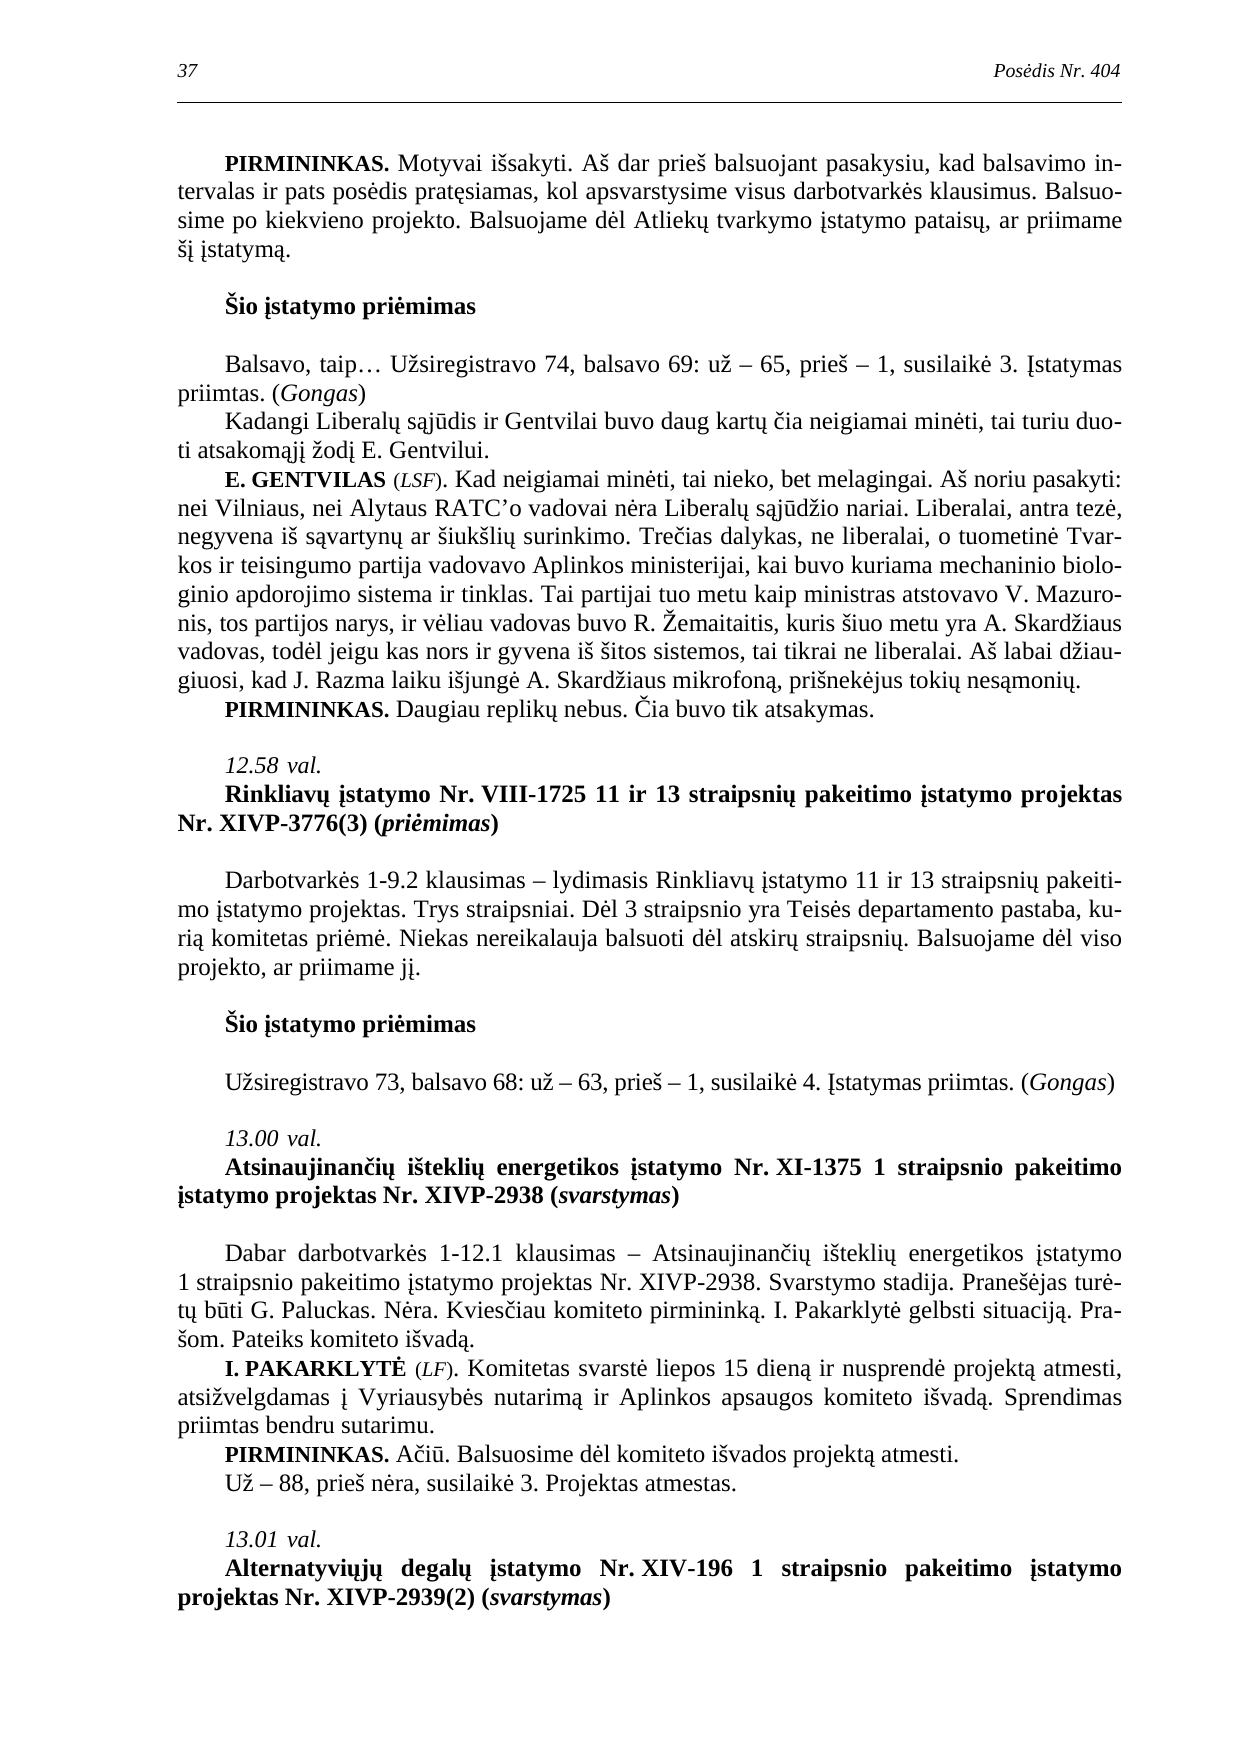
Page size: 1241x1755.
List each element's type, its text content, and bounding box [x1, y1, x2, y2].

text Al­ter­na­ty­vių­jų de­ga­lų įsta­ty­mo Nr. XIV-196 1 straips­nio pa­kei­ti­mo įsta­ty­mo projek­tas Nr. XIVP-2939(2) (svars­ty­mas) [177, 1553, 1122, 1611]
text I. PAKARKLYTĖ (LF). Ko­mi­te­tas svars­tė lie­pos 15 die­ną ir nu­spren­dė pro­jek­tą at­mes­ti, at­si­žvelg­da­mas į Vy­riau­sy­bės nu­ta­ri­mą ir Ap­lin­kos ap­sau­gos ko­mi­te­to iš­va­dą. Spren­di­mas pri­im­tas ben­dru su­ta­ri­mu. [177, 1353, 1122, 1439]
text Ka­dan­gi Li­be­ra­lų są­jū­dis ir Gent­vi­lai bu­vo daug kar­tų čia nei­gia­mai mi­nė­ti, tai tu­riu duo­ti at­sa­ko­mą­jį žo­dį E. Gent­vi­lui. [177, 406, 1122, 464]
text Rin­klia­vų įsta­ty­mo Nr. VIII-1725 11 ir 13 straips­nių pa­kei­ti­mo įsta­ty­mo pro­jek­tas Nr. XIVP-3776(3) (pri­ėmi­mas) [177, 779, 1122, 837]
text At­si­nau­ji­nan­čių iš­tek­lių ener­ge­ti­kos įsta­ty­mo Nr. XI-1375 1 straips­nio pa­kei­ti­mo įsta­ty­mo pro­jek­tas Nr. XIVP-2938 (svars­ty­mas) [177, 1152, 1122, 1209]
text 13.01 val. [224, 1525, 1122, 1553]
text PIRMININKAS. Dau­giau re­pli­kų ne­bus. Čia bu­vo tik at­sa­ky­mas. [177, 694, 1122, 723]
text Už­si­re­gist­ra­vo 73, bal­sa­vo 68: už – 63, prieš – 1, su­si­lai­kė 4. Įsta­ty­mas pri­im­tas. (Gon­gas) [177, 1067, 1122, 1095]
text Dar­bo­tvarkės 1-9.2 klau­si­mas – ly­di­ma­sis Rin­klia­vų įsta­ty­mo 11 ir 13 straips­nių pa­kei­ti­mo įsta­ty­mo pro­jek­tas. Trys straips­niai. Dėl 3 straips­nio yra Tei­sės de­par­ta­men­to pa­sta­ba, ku­rią ko­mi­te­tas pri­ėmė. Nie­kas ne­rei­ka­lau­ja bal­suo­ti dėl at­ski­rų straips­nių. Bal­suo­ja­me dėl vi­so pro­jek­to, ar pri­ima­me jį. [177, 865, 1122, 980]
text 13.00 val. [224, 1124, 1122, 1152]
text Už – 88, prieš nė­ra, su­si­lai­kė 3. Pro­jek­tas at­mes­tas. [177, 1468, 1122, 1497]
text Šio įsta­ty­mo pri­ėmi­mas [177, 291, 1122, 320]
text PIRMININKAS. Mo­ty­vai iš­sa­ky­ti. Aš dar prieš bal­suo­jant pa­sa­ky­siu, kad bal­sa­vi­mo in­ter­va­las ir pats po­sė­dis pra­tę­sia­mas, kol ap­svars­ty­si­me vi­sus dar­bo­tvarkės klau­si­mus. Bal­suo­si­me po kiek­vie­no pro­jek­to. Bal­suo­ja­me dėl At­lie­kų tvar­ky­mo įsta­ty­mo pa­tai­sų, ar pri­ima­me šį įsta­ty­mą. [177, 148, 1122, 263]
text E. GENTVILAS (LSF). Kad nei­gia­mai mi­nė­ti, tai nie­ko, bet me­la­gin­gai. Aš no­riu pa­sa­ky­ti: nei Vil­niaus, nei Aly­taus RATCʼo va­do­vai nė­ra Li­be­ra­lų są­jū­džio na­riai. Li­be­ra­lai, an­tra te­zė, ne­gy­ve­na iš są­var­ty­nų ar šiukš­lių su­rin­ki­mo. Tre­čias da­ly­kas, ne li­be­ra­lai, o tuo­me­ti­nė Tvar­kos ir tei­sin­gu­mo par­ti­ja va­do­va­vo Ap­lin­kos mi­nis­te­ri­jai, kai bu­vo ku­ria­ma me­cha­ni­nio bio­lo­gi­nio ap­do­ro­ji­mo sis­te­ma ir tin­klas. Tai par­ti­jai tuo me­tu kaip mi­nist­ras at­sto­va­vo V. Ma­zu­ro­nis, tos par­ti­jos na­rys, ir vė­liau va­do­vas bu­vo R. Že­mai­tai­tis, ku­ris šiuo me­tu yra A. Skar­džiaus va­do­vas, to­dėl jei­gu kas nors ir gy­ve­na iš ši­tos sis­te­mos, tai tik­rai ne li­be­ra­lai. Aš la­bai džiau­giuo­si, kad J. Raz­ma lai­ku iš­jun­gė A. Skar­džiaus mik­ro­fo­ną, pri­šne­kė­jus to­kių ne­są­mo­nių. [177, 464, 1122, 694]
text Da­bar dar­bo­tvarkės 1-12.1 klau­si­mas – At­si­nau­ji­nan­čių iš­tek­lių ener­ge­ti­kos įsta­ty­mo 1 straips­nio pa­kei­ti­mo įsta­ty­mo pro­jek­tas Nr. XIVP-2938. Svars­ty­mo sta­di­ja. Pra­ne­šė­jas tu­rė­tų bū­ti G. Pa­luc­kas. Nė­ra. Kvies­čiau ko­mi­te­to pir­mi­nin­ką. I. Pa­kar­kly­tė gelbs­ti si­tu­a­ci­ją. Pra­šom. Pa­teiks ko­mi­te­to iš­va­dą. [177, 1238, 1122, 1353]
text Bal­sa­vo, taip… Už­si­re­gist­ra­vo 74, bal­sa­vo 69: už – 65, prieš – 1, su­si­lai­kė 3. Įsta­ty­mas pri­im­tas. (Gon­gas) [177, 349, 1122, 406]
text Šio įsta­ty­mo pri­ėmi­mas [177, 1009, 1122, 1038]
text PIRMININKAS. Ačiū. Bal­suo­si­me dėl ko­mi­te­to iš­va­dos pro­jek­tą at­mes­ti. [177, 1439, 1122, 1468]
text 12.58 val. [224, 751, 1122, 779]
